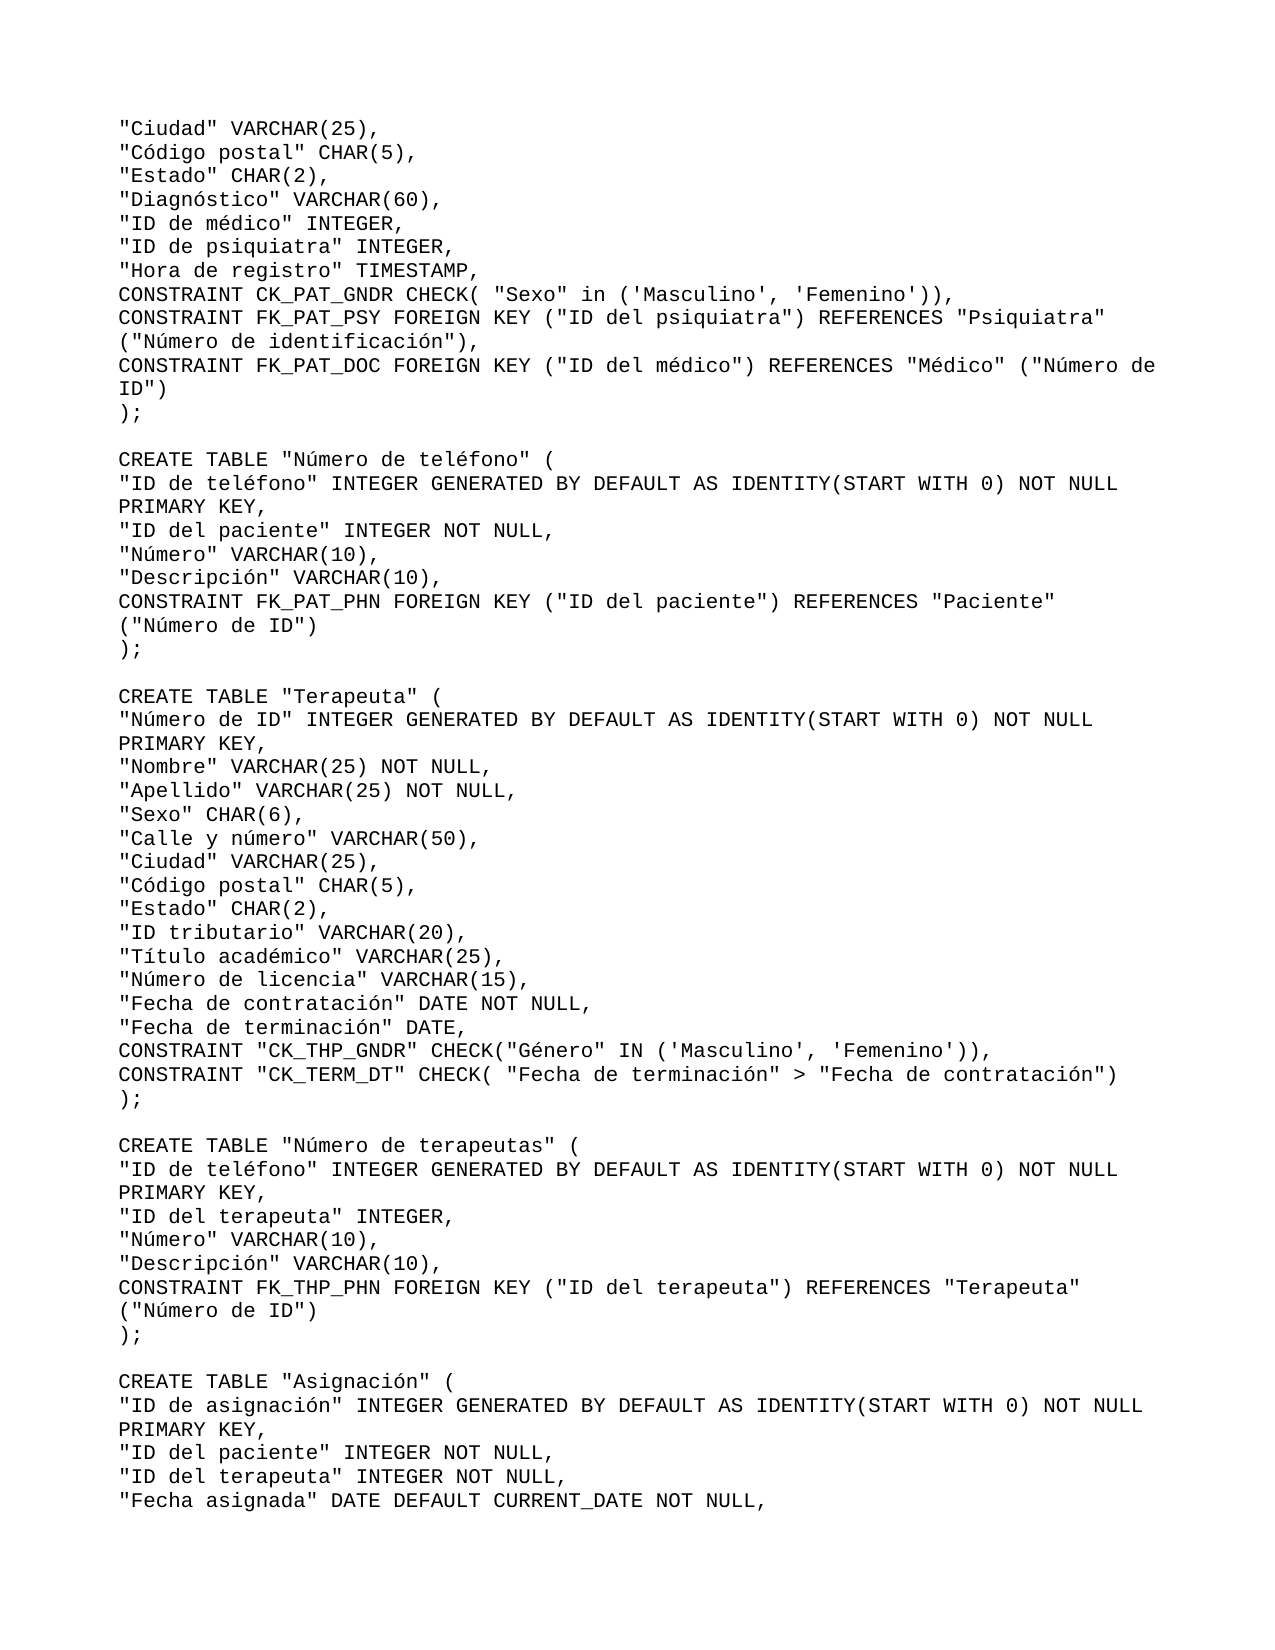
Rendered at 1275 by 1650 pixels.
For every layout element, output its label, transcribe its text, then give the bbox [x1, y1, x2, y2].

text "ID de asignación" INTEGER GENERATED BY DEFAULT AS IDENTITY(START WITH 0) NOT NULL PRIMARY KEY, [118, 1395, 1157, 1442]
text "ID de teléfono" INTEGER GENERATED BY DEFAULT AS IDENTITY(START WITH 0) NOT NULL PRIMARY KEY, [118, 1158, 1157, 1206]
text CONSTRAINT FK_THP_PHN FOREIGN KEY ("ID del terapeuta") REFERENCES "Terapeuta" ("Número de ID") [118, 1277, 1157, 1324]
text "Ciudad" VARCHAR(25), [118, 851, 1157, 875]
text "Número" VARCHAR(10), [118, 1229, 1157, 1253]
text "ID del paciente" INTEGER NOT NULL, [118, 520, 1157, 544]
text CONSTRAINT FK_PAT_DOC FOREIGN KEY ("ID del médico") REFERENCES "Médico" ("Número de ID") [118, 354, 1157, 402]
text CONSTRAINT "CK_TERM_DT" CHECK( "Fecha de terminación" > "Fecha de contratación") [118, 1064, 1157, 1088]
text "Código postal" CHAR(5), [118, 875, 1157, 898]
text "Apellido" VARCHAR(25) NOT NULL, [118, 780, 1157, 804]
text "Estado" CHAR(2), [118, 165, 1157, 189]
text CONSTRAINT FK_PAT_PHN FOREIGN KEY ("ID del paciente") REFERENCES "Paciente" ("Número de ID") [118, 591, 1157, 638]
text "Fecha de contratación" DATE NOT NULL, [118, 993, 1157, 1017]
text CREATE TABLE "Número de terapeutas" ( [118, 1135, 1157, 1158]
text CREATE TABLE "Asignación" ( [118, 1371, 1157, 1395]
text "Diagnóstico" VARCHAR(60), [118, 189, 1157, 213]
text ); [118, 1324, 1157, 1348]
text CREATE TABLE "Terapeuta" ( [118, 686, 1157, 709]
text "Número de ID" INTEGER GENERATED BY DEFAULT AS IDENTITY(START WITH 0) NOT NULL PRIMARY KEY, [118, 709, 1157, 757]
text "ID de médico" INTEGER, [118, 213, 1157, 236]
text ); [118, 638, 1157, 662]
text CONSTRAINT FK_PAT_PSY FOREIGN KEY ("ID del psiquiatra") REFERENCES "Psiquiatra" ("Número de identificación"), [118, 307, 1157, 354]
text ); [118, 1088, 1157, 1111]
text "Ciudad" VARCHAR(25), [118, 118, 1157, 142]
text "Fecha de terminación" DATE, [118, 1017, 1157, 1040]
text "ID tributario" VARCHAR(20), [118, 922, 1157, 946]
text "Número de licencia" VARCHAR(15), [118, 969, 1157, 993]
text CONSTRAINT CK_PAT_GNDR CHECK( "Sexo" in ('Masculino', 'Femenino')), [118, 284, 1157, 307]
text ); [118, 402, 1157, 426]
text "Nombre" VARCHAR(25) NOT NULL, [118, 757, 1157, 780]
text "Estado" CHAR(2), [118, 898, 1157, 922]
text CREATE TABLE "Número de teléfono" ( [118, 449, 1157, 473]
text "Título académico" VARCHAR(25), [118, 946, 1157, 969]
text "ID del terapeuta" INTEGER NOT NULL, [118, 1466, 1157, 1489]
text "Descripción" VARCHAR(10), [118, 1253, 1157, 1277]
text "Calle y número" VARCHAR(50), [118, 827, 1157, 851]
text "Descripción" VARCHAR(10), [118, 567, 1157, 591]
text "Número" VARCHAR(10), [118, 544, 1157, 567]
text "Fecha asignada" DATE DEFAULT CURRENT_DATE NOT NULL, [118, 1489, 1157, 1513]
text CONSTRAINT "CK_THP_GNDR" CHECK("Género" IN ('Masculino', 'Femenino')), [118, 1040, 1157, 1064]
text "Hora de registro" TIMESTAMP, [118, 260, 1157, 284]
text "Código postal" CHAR(5), [118, 142, 1157, 165]
text "ID de psiquiatra" INTEGER, [118, 236, 1157, 260]
text "ID del paciente" INTEGER NOT NULL, [118, 1442, 1157, 1466]
text "Sexo" CHAR(6), [118, 804, 1157, 827]
text "ID del terapeuta" INTEGER, [118, 1206, 1157, 1229]
text "ID de teléfono" INTEGER GENERATED BY DEFAULT AS IDENTITY(START WITH 0) NOT NULL PRIMARY KEY, [118, 473, 1157, 520]
